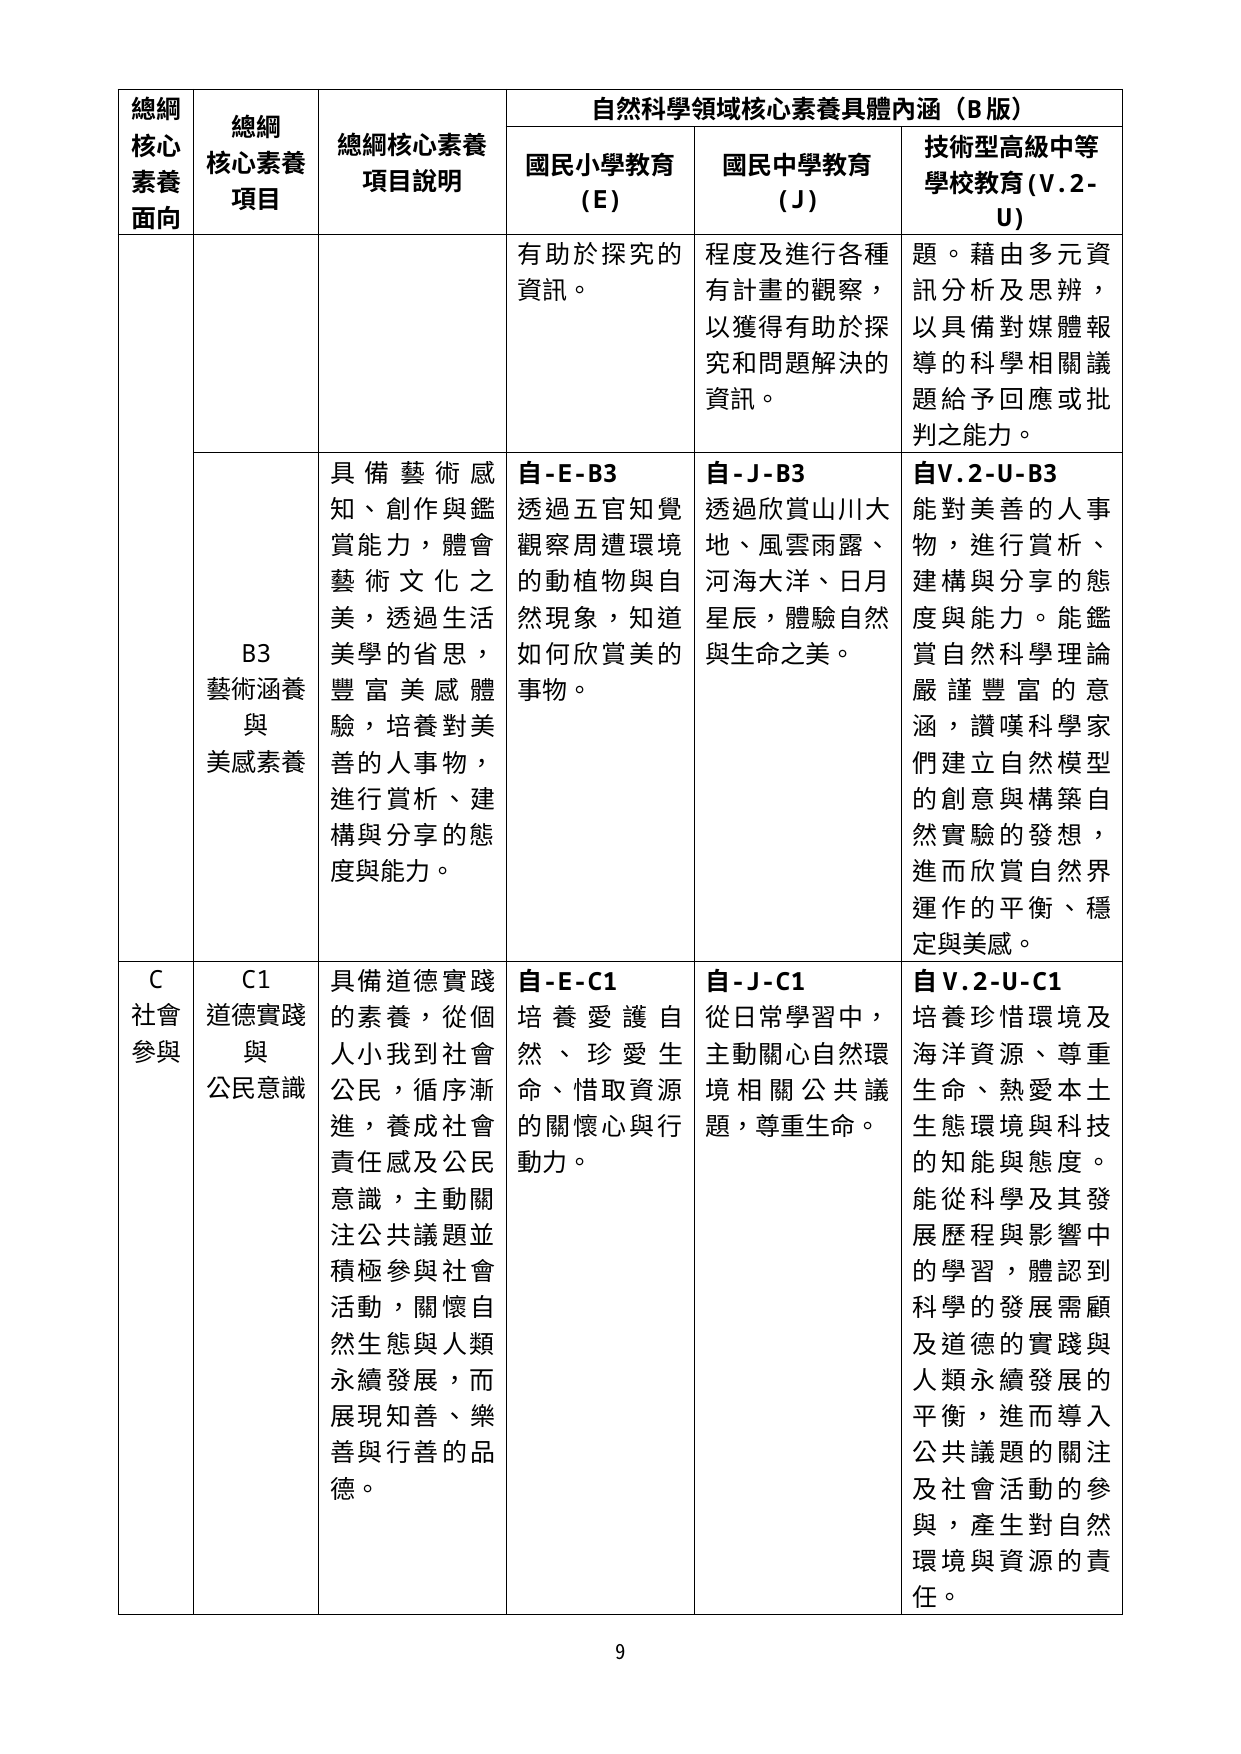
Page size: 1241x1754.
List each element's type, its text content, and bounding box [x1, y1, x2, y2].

table_cell 自-E-B3 透過五官知覺觀察周遭環境的動植物與自然現象，知道如何欣賞美的事物。 [507, 453, 694, 961]
table_header 總綱核心素養 項目說明 [319, 90, 506, 233]
table_cell 具備藝術感知、創作與鑑賞能力，體會藝術文化之美，透過生活美學的省思，豐富美感體驗，培養對美善的人事物，進行賞析、建構與分享的態度與能力。 [319, 453, 506, 961]
table_cell [319, 235, 506, 452]
table_cell 程度及進行各種有計畫的觀察，以獲得有助於探究和問題解決的資訊。 [695, 235, 901, 452]
table_header 總綱 核心素養 項目 [194, 90, 318, 233]
table_cell [194, 235, 318, 452]
table_cell 國民中學教育 (J) [695, 127, 901, 233]
table_cell 國民小學教育 (E) [507, 127, 694, 233]
table_cell C 社會參與 [119, 962, 193, 1614]
table_cell 自V.2-U-B3 能對美善的人事物，進行賞析、建構與分享的態度與能力。能鑑賞自然科學理論嚴謹豐富的意涵，讚嘆科學家們建立自然模型的創意與構築自然實驗的發想，進而欣賞自然界運作的平衡、穩定與美感。 [902, 453, 1122, 961]
table_cell 自-E-C1 培養愛護自然、珍愛生命、惜取資源的關懷心與行動力。 [507, 962, 694, 1614]
table_cell [119, 235, 193, 961]
table_cell 自V.2-U-C1 培養珍惜環境及海洋資源、尊重生命、熱愛本土生態環境與科技的知能與態度。能從科學及其發展歷程與影響中的學習，體認到科學的發展需顧及道德的實踐與人類永續發展的平衡，進而導入公共議題的關注及社會活動的參與，產生對自然環境與資源的責任。 [902, 962, 1122, 1614]
table_cell 有助於探究的資訊。 [507, 235, 694, 452]
table_header 總綱核心素養面向 [119, 90, 193, 233]
table_cell 自-J-C1 從日常學習中，主動關心自然環境相關公共議題，尊重生命。 [695, 962, 901, 1614]
table_cell C1 道德實踐 與 公民意識 [194, 962, 318, 1614]
table_cell 技術型高級中等學校教育(V.2-U) [902, 127, 1122, 233]
table_cell 具備道德實踐的素養，從個人小我到社會公民，循序漸進，養成社會責任感及公民意識，主動關注公共議題並積極參與社會活動，關懷自然生態與人類永續發展，而展現知善、樂善與行善的品德。 [319, 962, 506, 1614]
table_cell B3 藝術涵養 與 美感素養 [194, 453, 318, 961]
table_header 自然科學領域核心素養具體內涵（B版） [507, 90, 1122, 126]
table_cell 題。藉由多元資訊分析及思辨，以具備對媒體報導的科學相關議題給予回應或批判之能力。 [902, 235, 1122, 452]
table_cell 自-J-B3 透過欣賞山川大地、風雲雨露、河海大洋、日月星辰，體驗自然與生命之美。 [695, 453, 901, 961]
